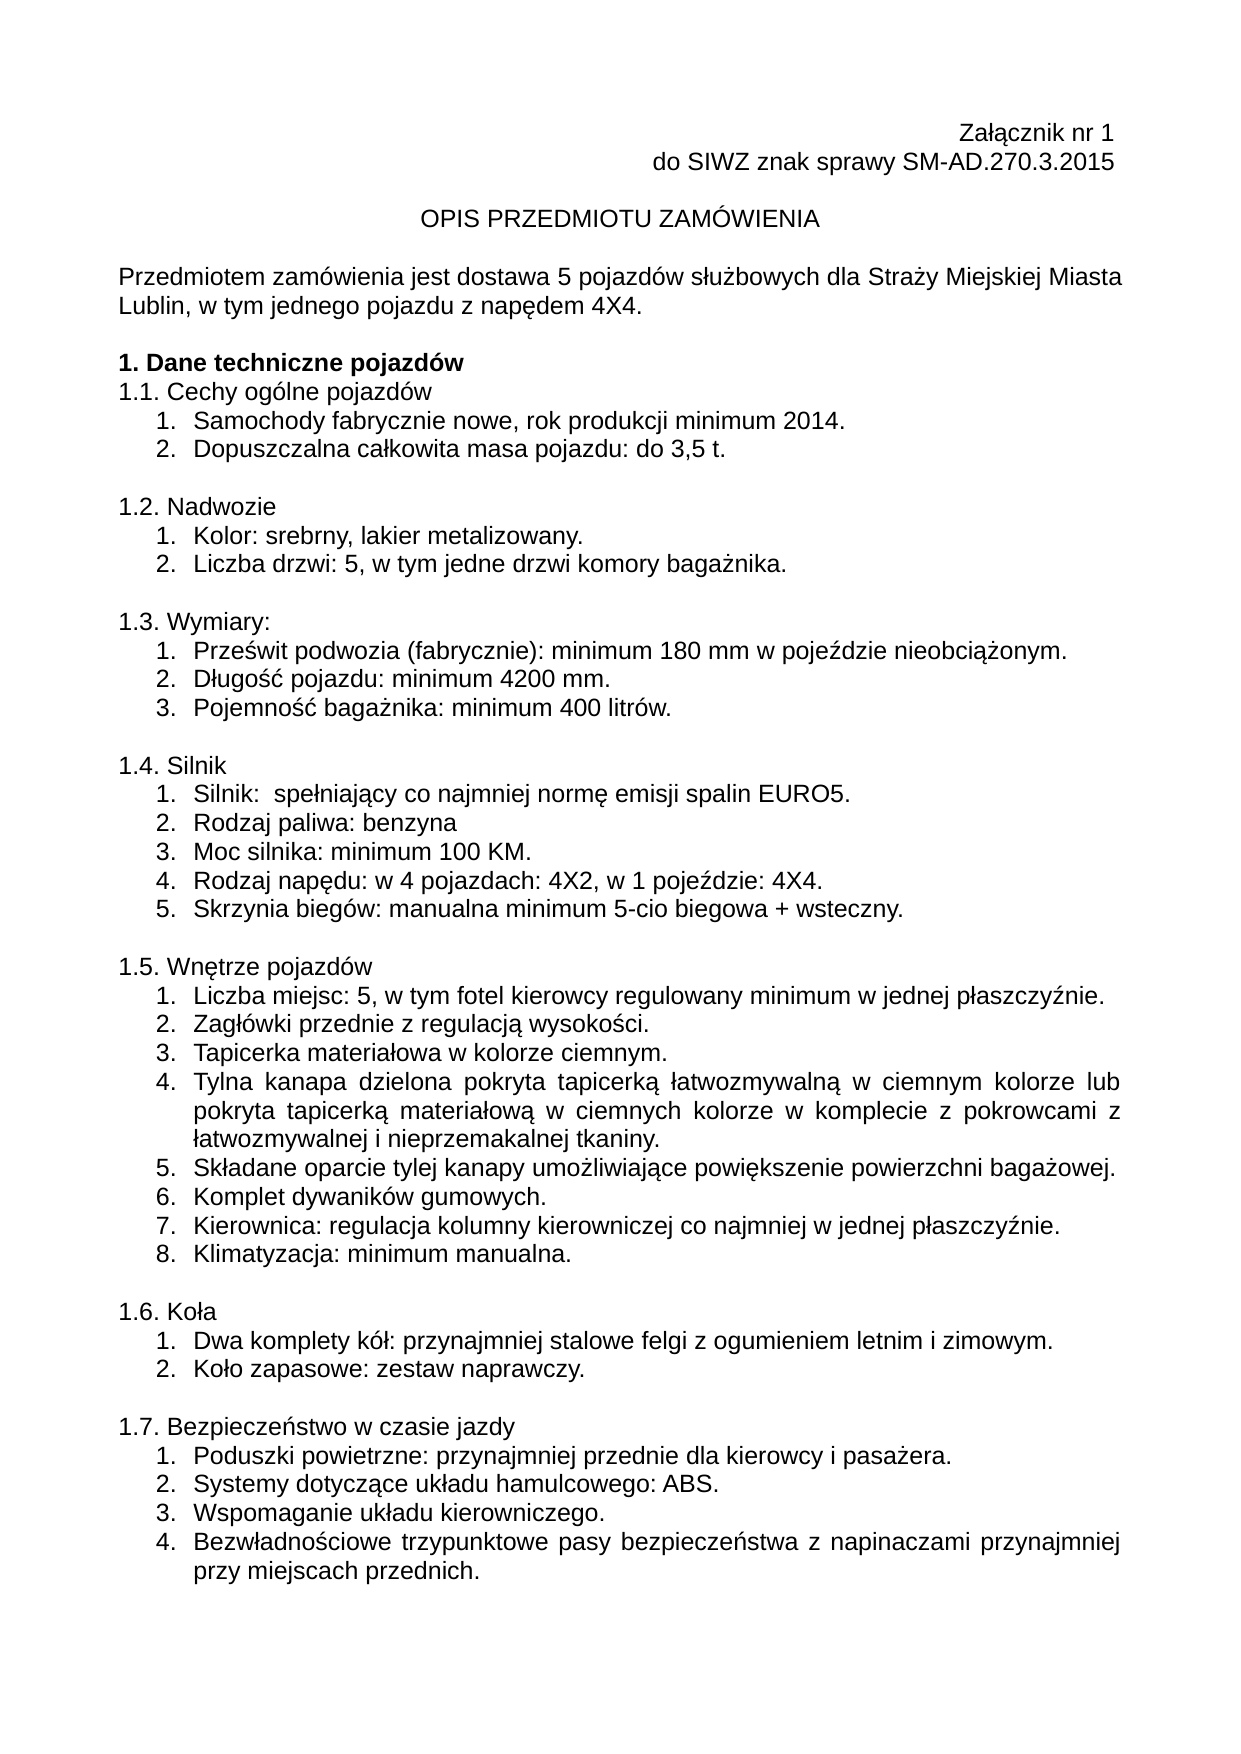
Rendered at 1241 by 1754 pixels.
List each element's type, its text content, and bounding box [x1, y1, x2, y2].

list Poduszki powietrzne: przynajmniej przednie dla kierowcy i pasażera. [156, 1441, 1122, 1469]
text 1.1. Cechy ogólne pojazdów [118, 377, 1122, 406]
text 1. Dane techniczne pojazdów [118, 348, 1122, 377]
list Systemy dotyczące układu hamulcowego: ABS. [156, 1469, 1122, 1498]
list Tylna kanapa dzielona pokryta tapicerką łatwozmywalną w ciemnym kolorze lub pokryta tapicerką materiałową w ciemnych kolorze w komplecie z pokrowcami z łatwozmywalnej i nieprzemakalnej tkaniny. [156, 1067, 1122, 1153]
text 1.5. Wnętrze pojazdów [118, 952, 1122, 981]
list Silnik: spełniający co najmniej normę emisji spalin EURO5. [156, 779, 1122, 808]
list Liczba drzwi: 5, w tym jedne drzwi komory bagażnika. [156, 549, 1122, 578]
text Załącznik nr 1 [118, 118, 1122, 147]
text OPIS PRZEDMIOTU ZAMÓWIENIA [118, 204, 1122, 233]
list Kierownica: regulacja kolumny kierowniczej co najmniej w jednej płaszczyźnie. [156, 1211, 1122, 1239]
list Liczba miejsc: 5, w tym fotel kierowcy regulowany minimum w jednej płaszczyźnie. [156, 981, 1122, 1009]
list Komplet dywaników gumowych. [156, 1182, 1122, 1211]
text Przedmiotem zamówienia jest dostawa 5 pojazdów służbowych dla Straży Miejskiej Miasta Lublin, w tym jednego pojazdu z napędem 4X4. [118, 262, 1122, 319]
list Składane oparcie tylej kanapy umożliwiające powiększenie powierzchni bagażowej. [156, 1153, 1122, 1182]
list Samochody fabrycznie nowe, rok produkcji minimum 2014. [156, 406, 1122, 434]
list Koło zapasowe: zestaw naprawczy. [156, 1354, 1122, 1383]
list Prześwit podwozia (fabrycznie): minimum 180 mm w pojeździe nieobciążonym. [156, 636, 1122, 664]
text 1.3. Wymiary: [118, 607, 1122, 636]
list Dwa komplety kół: przynajmniej stalowe felgi z ogumieniem letnim i zimowym. [156, 1326, 1122, 1354]
text 1.6. Koła [118, 1297, 1122, 1326]
list Klimatyzacja: minimum manualna. [156, 1239, 1122, 1268]
list Zagłówki przednie z regulacją wysokości. [156, 1009, 1122, 1038]
list Rodzaj napędu: w 4 pojazdach: 4X2, w 1 pojeździe: 4X4. [156, 866, 1122, 894]
text 1.7. Bezpieczeństwo w czasie jazdy [118, 1412, 1122, 1441]
list Wspomaganie układu kierowniczego. [156, 1498, 1122, 1527]
list Kolor: srebrny, lakier metalizowany. [156, 521, 1122, 549]
list Tapicerka materiałowa w kolorze ciemnym. [156, 1038, 1122, 1067]
list Skrzynia biegów: manualna minimum 5‐cio biegowa + wsteczny. [156, 894, 1122, 923]
list Dopuszczalna całkowita masa pojazdu: do 3,5 t. [156, 434, 1122, 463]
text 1.2. Nadwozie [118, 492, 1122, 521]
list Pojemność bagażnika: minimum 400 litrów. [156, 693, 1122, 722]
text 1.4. Silnik [118, 751, 1122, 779]
text do SIWZ znak sprawy SM-AD.270.3.2015 [118, 147, 1122, 176]
list Rodzaj paliwa: benzyna [156, 808, 1122, 837]
list Bezwładnościowe trzypunktowe pasy bezpieczeństwa z napinaczami przynajmniej przy miejscach przednich. [156, 1527, 1122, 1584]
list Długość pojazdu: minimum 4200 mm. [156, 664, 1122, 693]
list Moc silnika: minimum 100 KM. [156, 837, 1122, 866]
